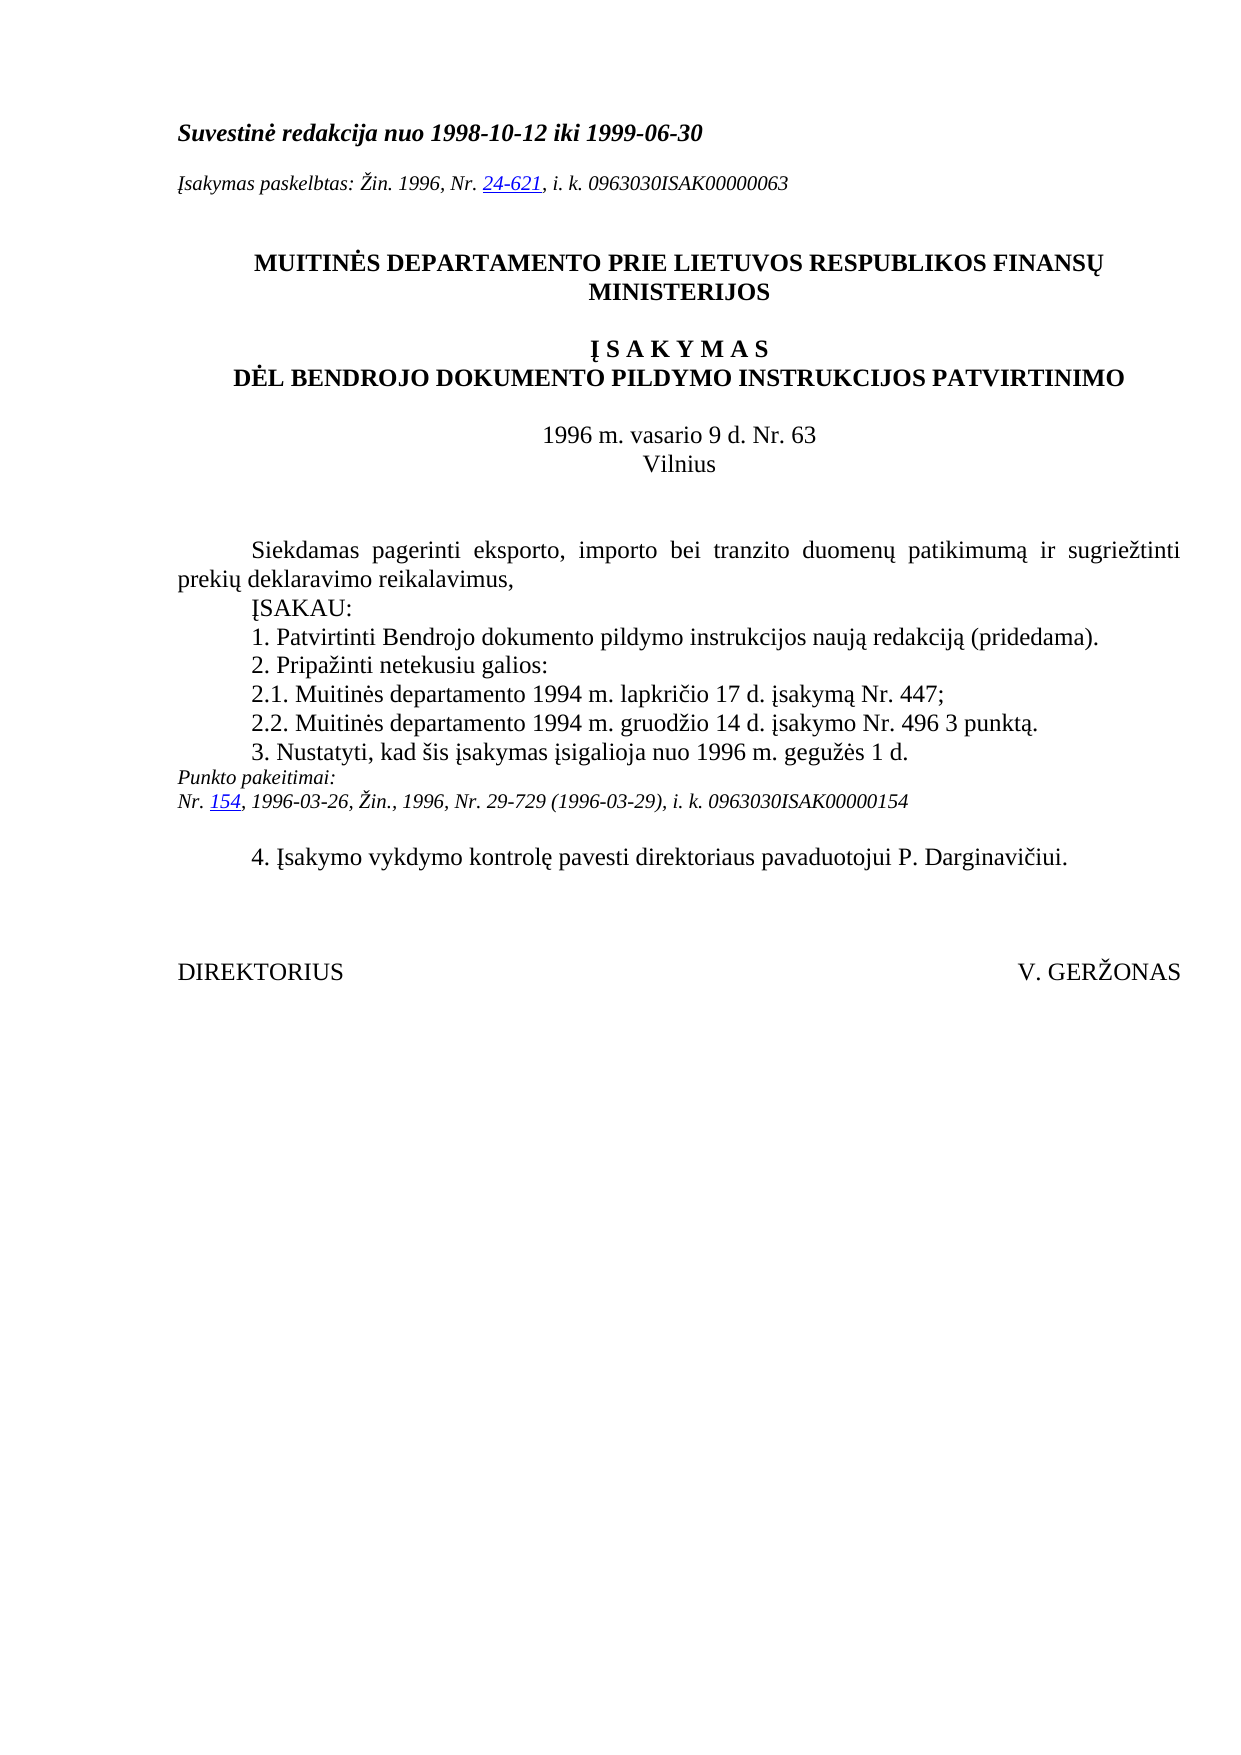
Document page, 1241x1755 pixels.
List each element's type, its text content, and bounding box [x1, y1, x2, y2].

text DIREKTORIUS V. GERŽONAS [177, 957, 1181, 986]
text Įsakymas paskelbtas: Žin. 1996, Nr. 24-621, i. k. 0963030ISAK00000063 [177, 171, 1181, 195]
text DĖL BENDROJO DOKUMENTO PILDYMO INSTRUKCIJOS PATVIRTINIMO [177, 363, 1181, 392]
text Vilnius [177, 449, 1181, 478]
text 1. Patvirtinti Bendrojo dokumento pildymo instrukcijos naują redakciją (pridedama). [177, 622, 1181, 650]
text 1996 m. vasario 9 d. Nr. 63 [177, 420, 1181, 449]
text Suvestinė redakcija nuo 1998-10-12 iki 1999-06-30 [177, 118, 1181, 147]
text 2.1. Muitinės departamento 1994 m. lapkričio 17 d. įsakymą Nr. 447; [177, 679, 1181, 708]
text Siekdamas pagerinti eksporto, importo bei tranzito duomenų patikimumą ir sugriežtinti prekių deklaravimo reikalavimus, [177, 535, 1181, 593]
text 4. Įsakymo vykdymo kontrolę pavesti direktoriaus pavaduotojui P. Darginavičiui. [177, 842, 1181, 871]
text 2. Pripažinti netekusiu galios: [177, 650, 1181, 679]
text MUITINĖS DEPARTAMENTO PRIE LIETUVOS RESPUBLIKOS FINANSŲ MINISTERIJOS [177, 248, 1181, 305]
text 2.2. Muitinės departamento 1994 m. gruodžio 14 d. įsakymo Nr. 496 3 punktą. [177, 708, 1181, 737]
text 3. Nustatyti, kad šis įsakymas įsigalioja nuo 1996 m. gegužės 1 d. [177, 737, 1181, 765]
text Į S A K Y M A S [177, 334, 1181, 363]
text Nr. 154, 1996-03-26, Žin., 1996, Nr. 29-729 (1996-03-29), i. k. 0963030ISAK00000154 [177, 789, 1181, 813]
text ĮSAKAU: [177, 593, 1181, 622]
text Punkto pakeitimai: [177, 765, 1181, 789]
